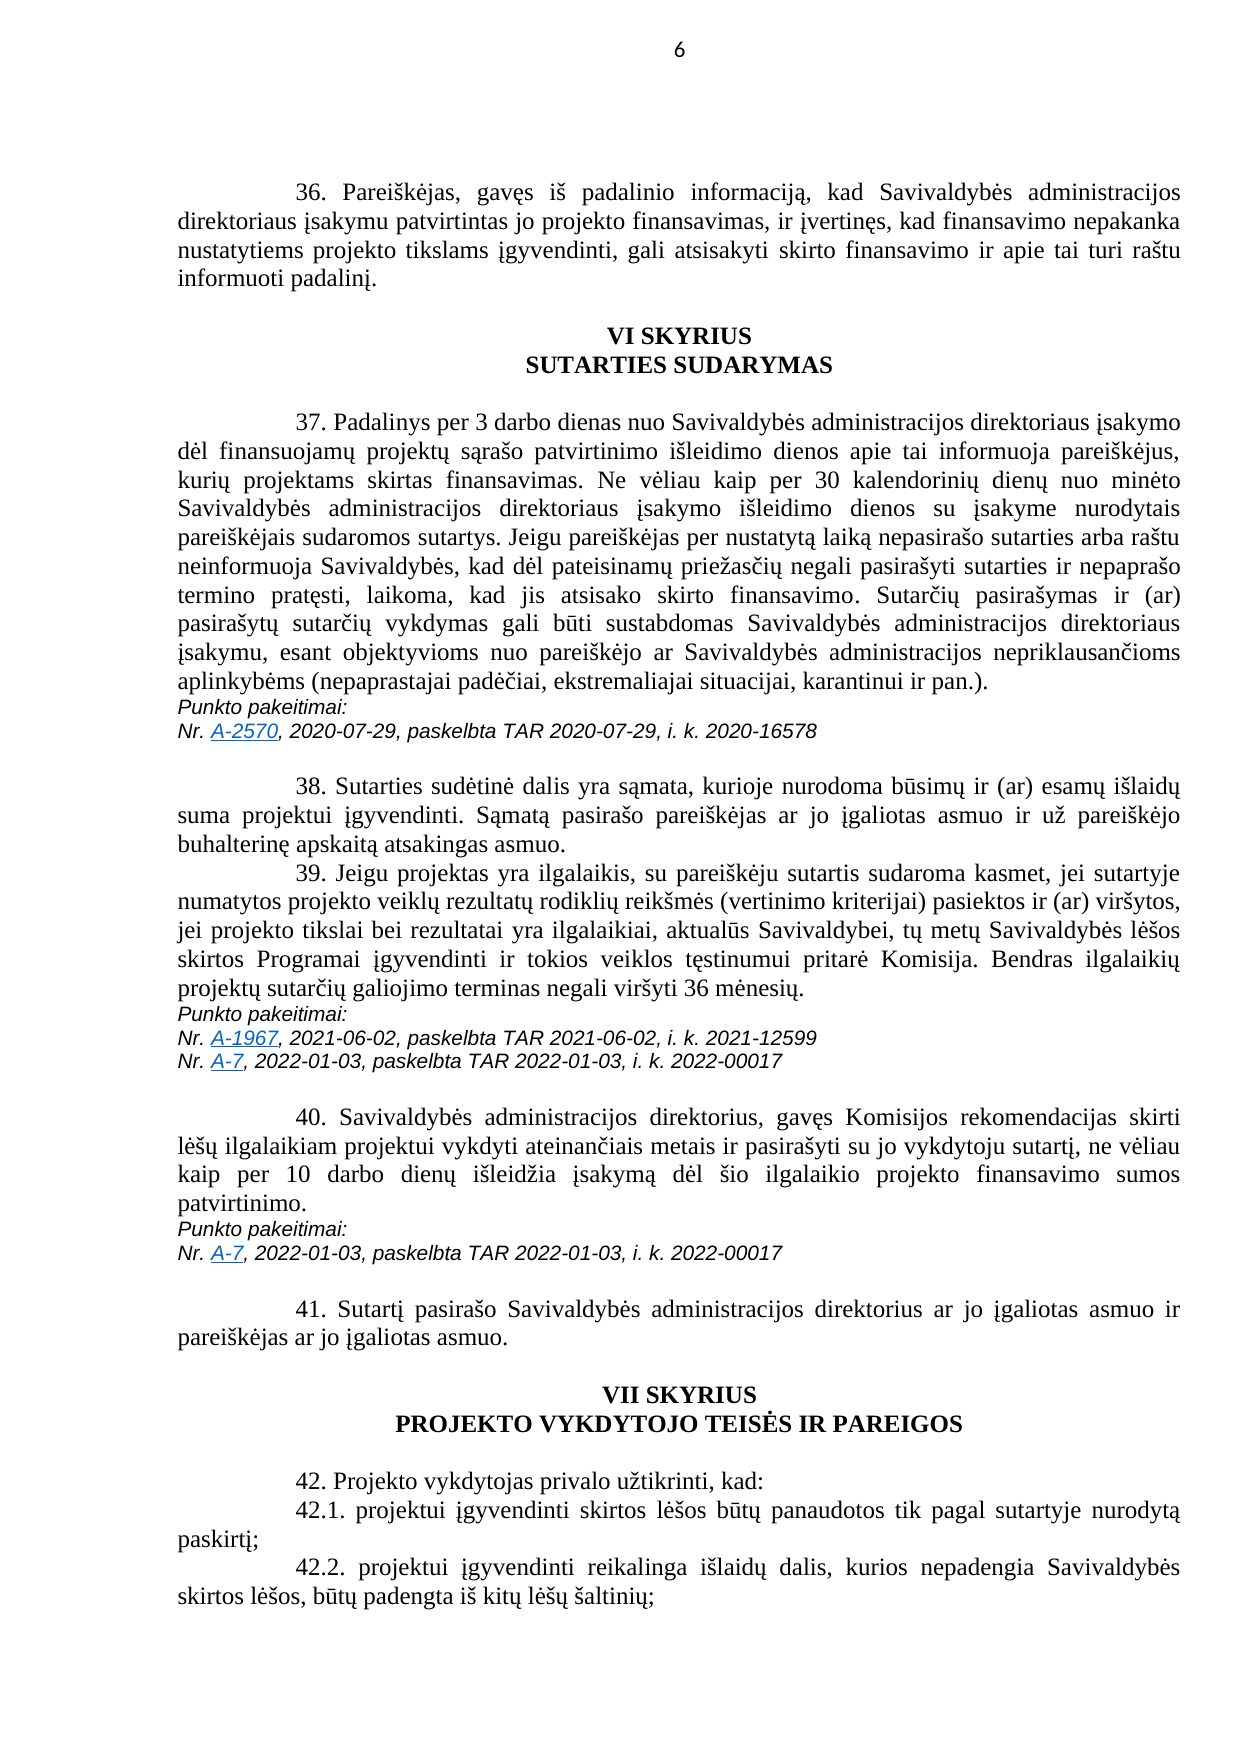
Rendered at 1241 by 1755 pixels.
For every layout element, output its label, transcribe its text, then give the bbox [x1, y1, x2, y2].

text VI SKYRIUS [177, 321, 1181, 350]
text Punkto pakeitimai: [177, 695, 1181, 719]
text SUTARTIES SUDARYMAS [177, 350, 1181, 378]
text 37. Padalinys per 3 darbo dienas nuo Savivaldybės administracijos direktoriaus įsakymo dėl finansuojamų projektų sąrašo patvirtinimo išleidimo dienos apie tai informuoja pareiškėjus, kurių projektams skirtas finansavimas. Ne vėliau kaip per 30 kalendorinių dienų nuo minėto Savivaldybės administracijos direktoriaus įsakymo išleidimo dienos su įsakyme nurodytais pareiškėjais sudaromos sutartys. Jeigu pareiškėjas per nustatytą laiką nepasirašo sutarties arba raštu neinformuoja Savivaldybės, kad dėl pateisinamų priežasčių negali pasirašyti sutarties ir nepaprašo termino pratęsti, laikoma, kad jis atsisako skirto finansavimo. Sutarčių pasirašymas ir (ar) pasirašytų sutarčių vykdymas gali būti sustabdomas Savivaldybės administracijos direktoriaus įsakymu, esant objektyvioms nuo pareiškėjo ar Savivaldybės administracijos nepriklausančioms aplinkybėms (nepaprastajai padėčiai, ekstremaliajai situacijai, karantinui ir pan.). [177, 407, 1181, 695]
text 42.2. projektui įgyvendinti reikalinga išlaidų dalis, kurios nepadengia Savivaldybės skirtos lėšos, būtų padengta iš kitų lėšų šaltinių; [177, 1552, 1181, 1610]
text Nr. A-2570, 2020-07-29, paskelbta TAR 2020-07-29, i. k. 2020-16578 [177, 719, 1181, 743]
text Nr. A-1967, 2021-06-02, paskelbta TAR 2021-06-02, i. k. 2021-12599 [177, 1025, 1181, 1049]
text Punkto pakeitimai: [177, 1217, 1181, 1241]
text 41. Sutartį pasirašo Savivaldybės administracijos direktorius ar jo įgaliotas asmuo ir pareiškėjas ar jo įgaliotas asmuo. [177, 1294, 1181, 1351]
text VII SKYRIUS [177, 1380, 1181, 1409]
text 42. Projekto vykdytojas privalo užtikrinti, kad: [177, 1466, 1181, 1495]
text 39. Jeigu projektas yra ilgalaikis, su pareiškėju sutartis sudaroma kasmet, jei sutartyje numatytos projekto veiklų rezultatų rodiklių reikšmės (vertinimo kriterijai) pasiektos ir (ar) viršytos, jei projekto tikslai bei rezultatai yra ilgalaikiai, aktualūs Savivaldybei, tų metų Savivaldybės lėšos skirtos Programai įgyvendinti ir tokios veiklos tęstinumui pritarė Komisija. Bendras ilgalaikių projektų sutarčių galiojimo terminas negali viršyti 36 mėnesių. [177, 858, 1181, 1001]
text 42.1. projektui įgyvendinti skirtos lėšos būtų panaudotos tik pagal sutartyje nurodytą paskirtį; [177, 1495, 1181, 1552]
text PROJEKTO VYKDYTOJO TEISĖS IR PAREIGOS [177, 1409, 1181, 1437]
text Nr. A-7, 2022-01-03, paskelbta TAR 2022-01-03, i. k. 2022-00017 [177, 1241, 1181, 1265]
text Nr. A-7, 2022-01-03, paskelbta TAR 2022-01-03, i. k. 2022-00017 [177, 1049, 1181, 1073]
text 38. Sutarties sudėtinė dalis yra sąmata, kurioje nurodoma būsimų ir (ar) esamų išlaidų suma projektui įgyvendinti. Sąmatą pasirašo pareiškėjas ar jo įgaliotas asmuo ir už pareiškėjo buhalterinę apskaitą atsakingas asmuo. [177, 771, 1181, 858]
text Punkto pakeitimai: [177, 1001, 1181, 1025]
text 40. Savivaldybės administracijos direktorius, gavęs Komisijos rekomendacijas skirti lėšų ilgalaikiam projektui vykdyti ateinančiais metais ir pasirašyti su jo vykdytoju sutartį, ne vėliau kaip per 10 darbo dienų išleidžia įsakymą dėl šio ilgalaikio projekto finansavimo sumos patvirtinimo. [177, 1102, 1181, 1217]
text 36. Pareiškėjas, gavęs iš padalinio informaciją, kad Savivaldybės administracijos direktoriaus įsakymu patvirtintas jo projekto finansavimas, ir įvertinęs, kad finansavimo nepakanka nustatytiems projekto tikslams įgyvendinti, gali atsisakyti skirto finansavimo ir apie tai turi raštu informuoti padalinį. [177, 177, 1181, 292]
